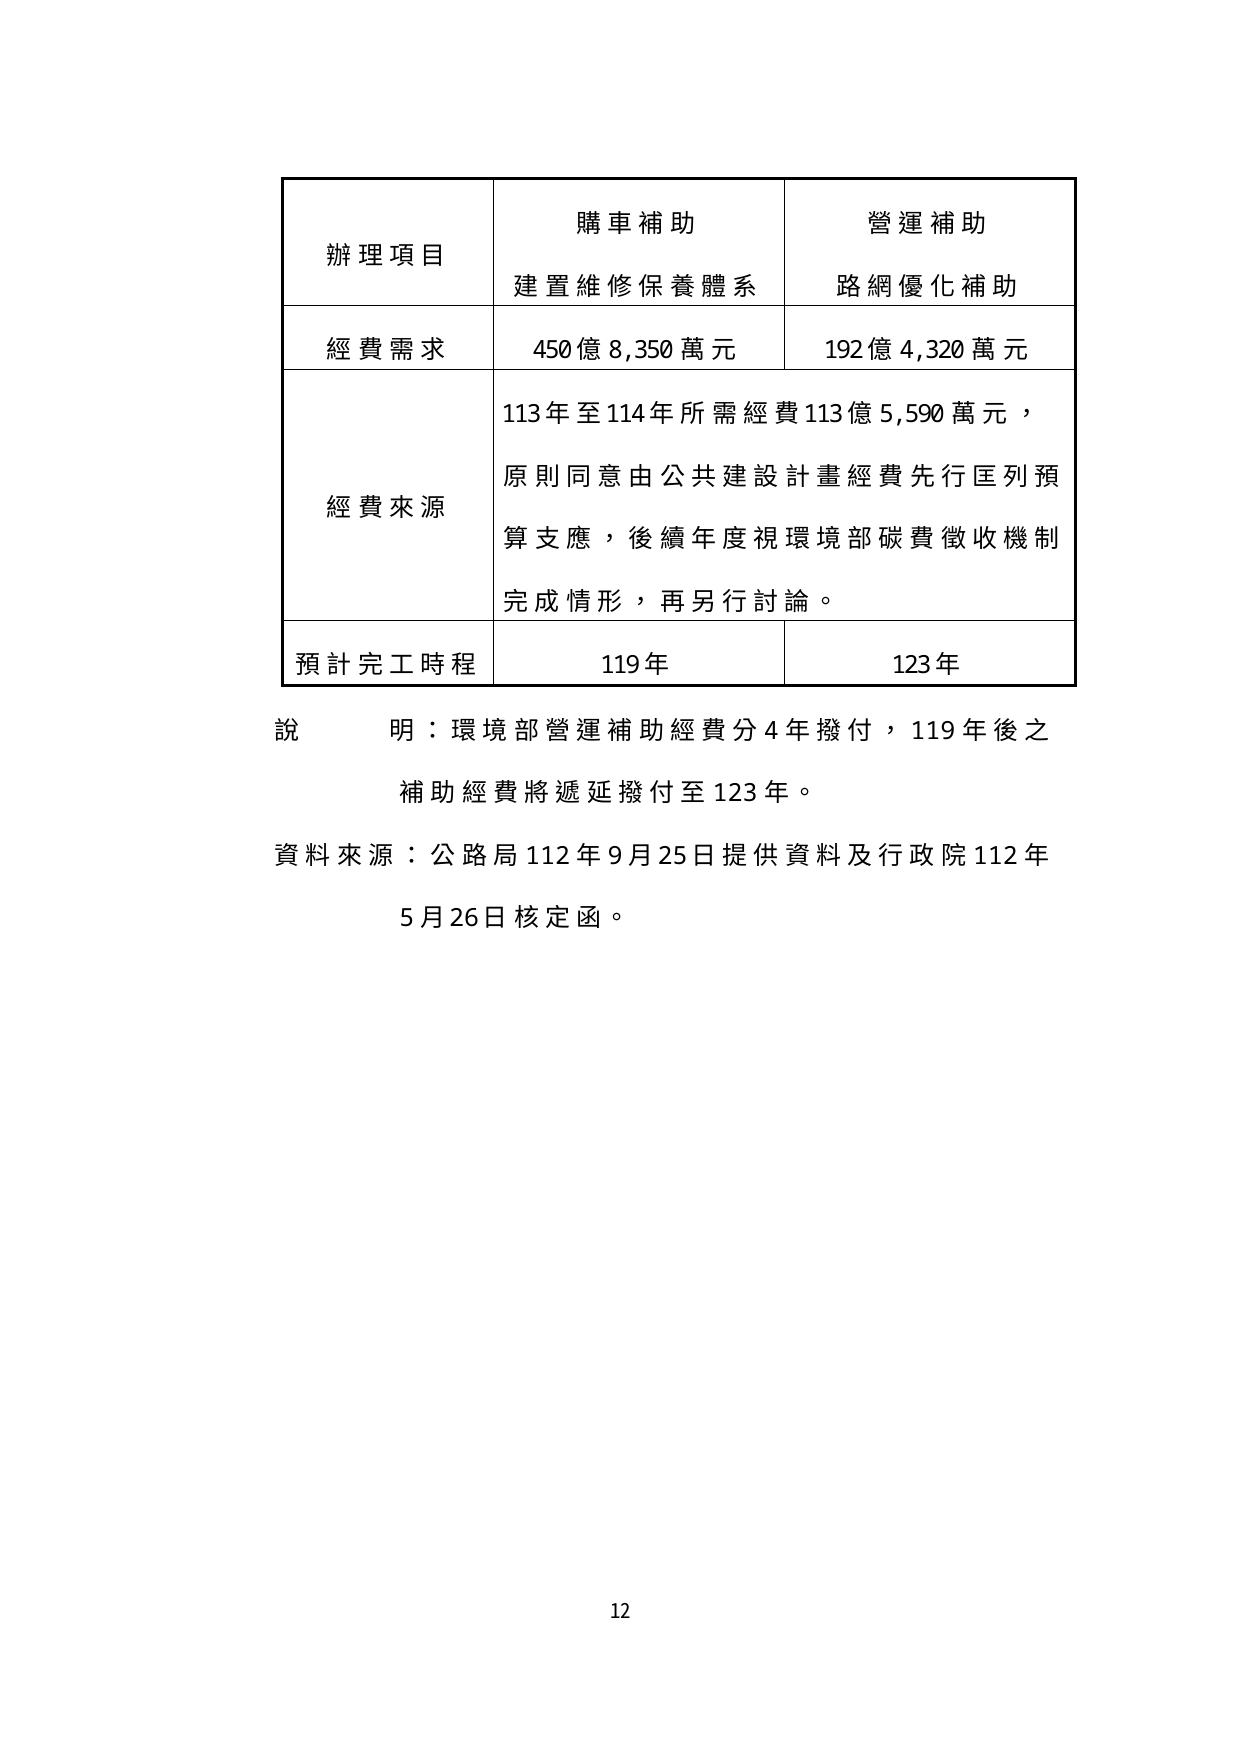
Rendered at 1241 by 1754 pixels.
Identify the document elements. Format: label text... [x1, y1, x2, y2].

table_cell 經費需求 [284, 306, 493, 369]
table_header 購車補助 建置維修保養體系 [494, 180, 784, 305]
table_cell 113年至114年所需經費113億5,590萬元，原則同意由公共建設計畫經費先行匡列預算支應，後續年度視環境部碳費徵收機制完成情形，再另行討論。 [494, 370, 1074, 620]
table_cell 預計完工時程 [284, 621, 493, 683]
text 資料來源：公路局112年9月25日提供資料及行政院112年5月26日核定函。 [266, 812, 1063, 937]
table_header 營運補助 路網優化補助 [785, 180, 1074, 305]
table_cell 123年 [785, 621, 1074, 683]
table_cell 192億4,320萬元 [785, 306, 1074, 369]
table_cell 119年 [494, 621, 784, 683]
text 說 明：環境部營運補助經費分4年撥付，119年後之補助經費將遞延撥付至123年。 [266, 687, 1063, 812]
table_cell 經費來源 [284, 370, 493, 620]
table_header 辦理項目 [284, 180, 493, 305]
table_cell 450億8,350萬元 [494, 306, 784, 369]
